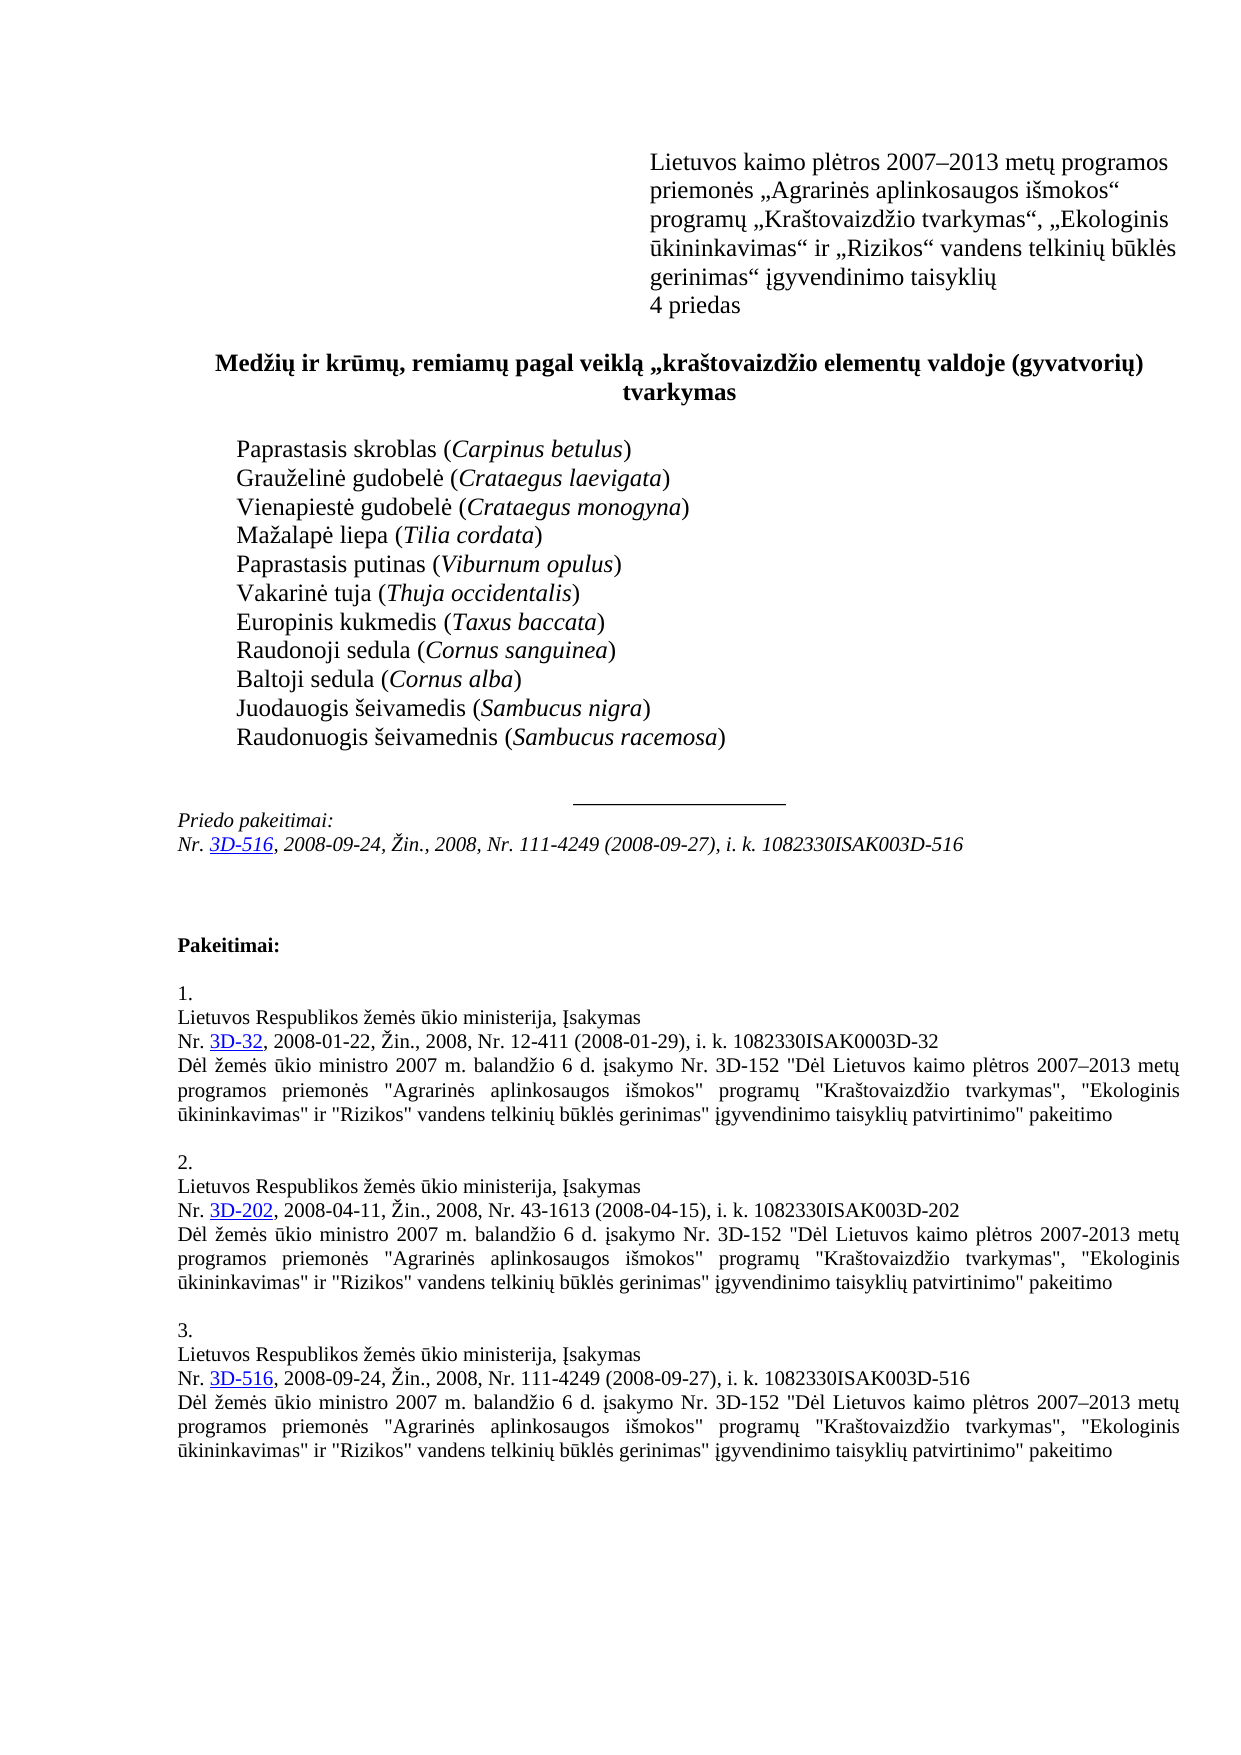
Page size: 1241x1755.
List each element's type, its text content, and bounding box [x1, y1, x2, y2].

text Mažalapė liepa (Tilia cordata) [177, 521, 1181, 549]
text _________________ [177, 779, 1181, 808]
text 4 priedas [649, 291, 1181, 319]
text Priedo pakeitimai: [177, 808, 1181, 832]
text Raudonoji sedula (Cornus sanguinea) [177, 636, 1181, 664]
text Dėl žemės ūkio ministro 2007 m. balandžio 6 d. įsakymo Nr. 3D-152 "Dėl Lietuvos kaimo plėtros 2007-2013 metų programos priemonės "Agrarinės aplinkosaugos išmokos" programų "Kraštovaizdžio tvarkymas", "Ekologinis ūkininkavimas" ir "Rizikos" vandens telkinių būklės gerinimas" įgyvendinimo taisyklių patvirtinimo" pakeitimo [177, 1222, 1181, 1294]
text Baltoji sedula (Cornus alba) [177, 664, 1181, 693]
text Paprastasis skroblas (Carpinus betulus) [177, 434, 1181, 463]
text Lietuvos Respublikos žemės ūkio ministerija, Įsakymas [177, 1174, 1181, 1198]
text Nr. 3D-516, 2008-09-24, Žin., 2008, Nr. 111-4249 (2008-09-27), i. k. 1082330ISAK003D-516 [177, 832, 1181, 856]
text Vakarinė tuja (Thuja occidentalis) [177, 578, 1181, 607]
text Dėl žemės ūkio ministro 2007 m. balandžio 6 d. įsakymo Nr. 3D-152 "Dėl Lietuvos kaimo plėtros 2007–2013 metų programos priemonės "Agrarinės aplinkosaugos išmokos" programų "Kraštovaizdžio tvarkymas", "Ekologinis ūkininkavimas" ir "Rizikos" vandens telkinių būklės gerinimas" įgyvendinimo taisyklių patvirtinimo" pakeitimo [177, 1053, 1181, 1126]
text 2. [177, 1150, 1181, 1174]
text Medžių ir krūmų, remiamų pagal veiklą „kraštovaizdžio elementų valdoje (gyvatvorių) tvarkymas [177, 348, 1181, 406]
text Europinis kukmedis (Taxus baccata) [177, 607, 1181, 636]
text Lietuvos kaimo plėtros 2007–2013 metų programos priemonės „Agrarinės aplinkosaugos išmokos“ programų „Kraštovaizdžio tvarkymas“, „Ekologinis ūkininkavimas“ ir „Rizikos“ vandens telkinių būklės gerinimas“ įgyvendinimo taisyklių [649, 147, 1181, 291]
text Nr. 3D-32, 2008-01-22, Žin., 2008, Nr. 12-411 (2008-01-29), i. k. 1082330ISAK0003D-32 [177, 1029, 1181, 1053]
text Nr. 3D-516, 2008-09-24, Žin., 2008, Nr. 111-4249 (2008-09-27), i. k. 1082330ISAK003D-516 [177, 1366, 1181, 1390]
text Juodauogis šeivamedis (Sambucus nigra) [177, 693, 1181, 722]
text Vienapiestė gudobelė (Crataegus monogyna) [177, 492, 1181, 521]
text Dėl žemės ūkio ministro 2007 m. balandžio 6 d. įsakymo Nr. 3D-152 "Dėl Lietuvos kaimo plėtros 2007–2013 metų programos priemonės "Agrarinės aplinkosaugos išmokos" programų "Kraštovaizdžio tvarkymas", "Ekologinis ūkininkavimas" ir "Rizikos" vandens telkinių būklės gerinimas" įgyvendinimo taisyklių patvirtinimo" pakeitimo [177, 1390, 1181, 1462]
text Nr. 3D-202, 2008-04-11, Žin., 2008, Nr. 43-1613 (2008-04-15), i. k. 1082330ISAK003D-202 [177, 1198, 1181, 1222]
text 3. [177, 1318, 1181, 1342]
text Raudonuogis šeivamednis (Sambucus racemosa) [177, 722, 1181, 751]
text Grauželinė gudobelė (Crataegus laevigata) [177, 463, 1181, 492]
text Lietuvos Respublikos žemės ūkio ministerija, Įsakymas [177, 1342, 1181, 1366]
text 1. [177, 981, 1181, 1005]
text Lietuvos Respublikos žemės ūkio ministerija, Įsakymas [177, 1005, 1181, 1029]
text Pakeitimai: [177, 933, 1181, 957]
text Paprastasis putinas (Viburnum opulus) [177, 549, 1181, 578]
